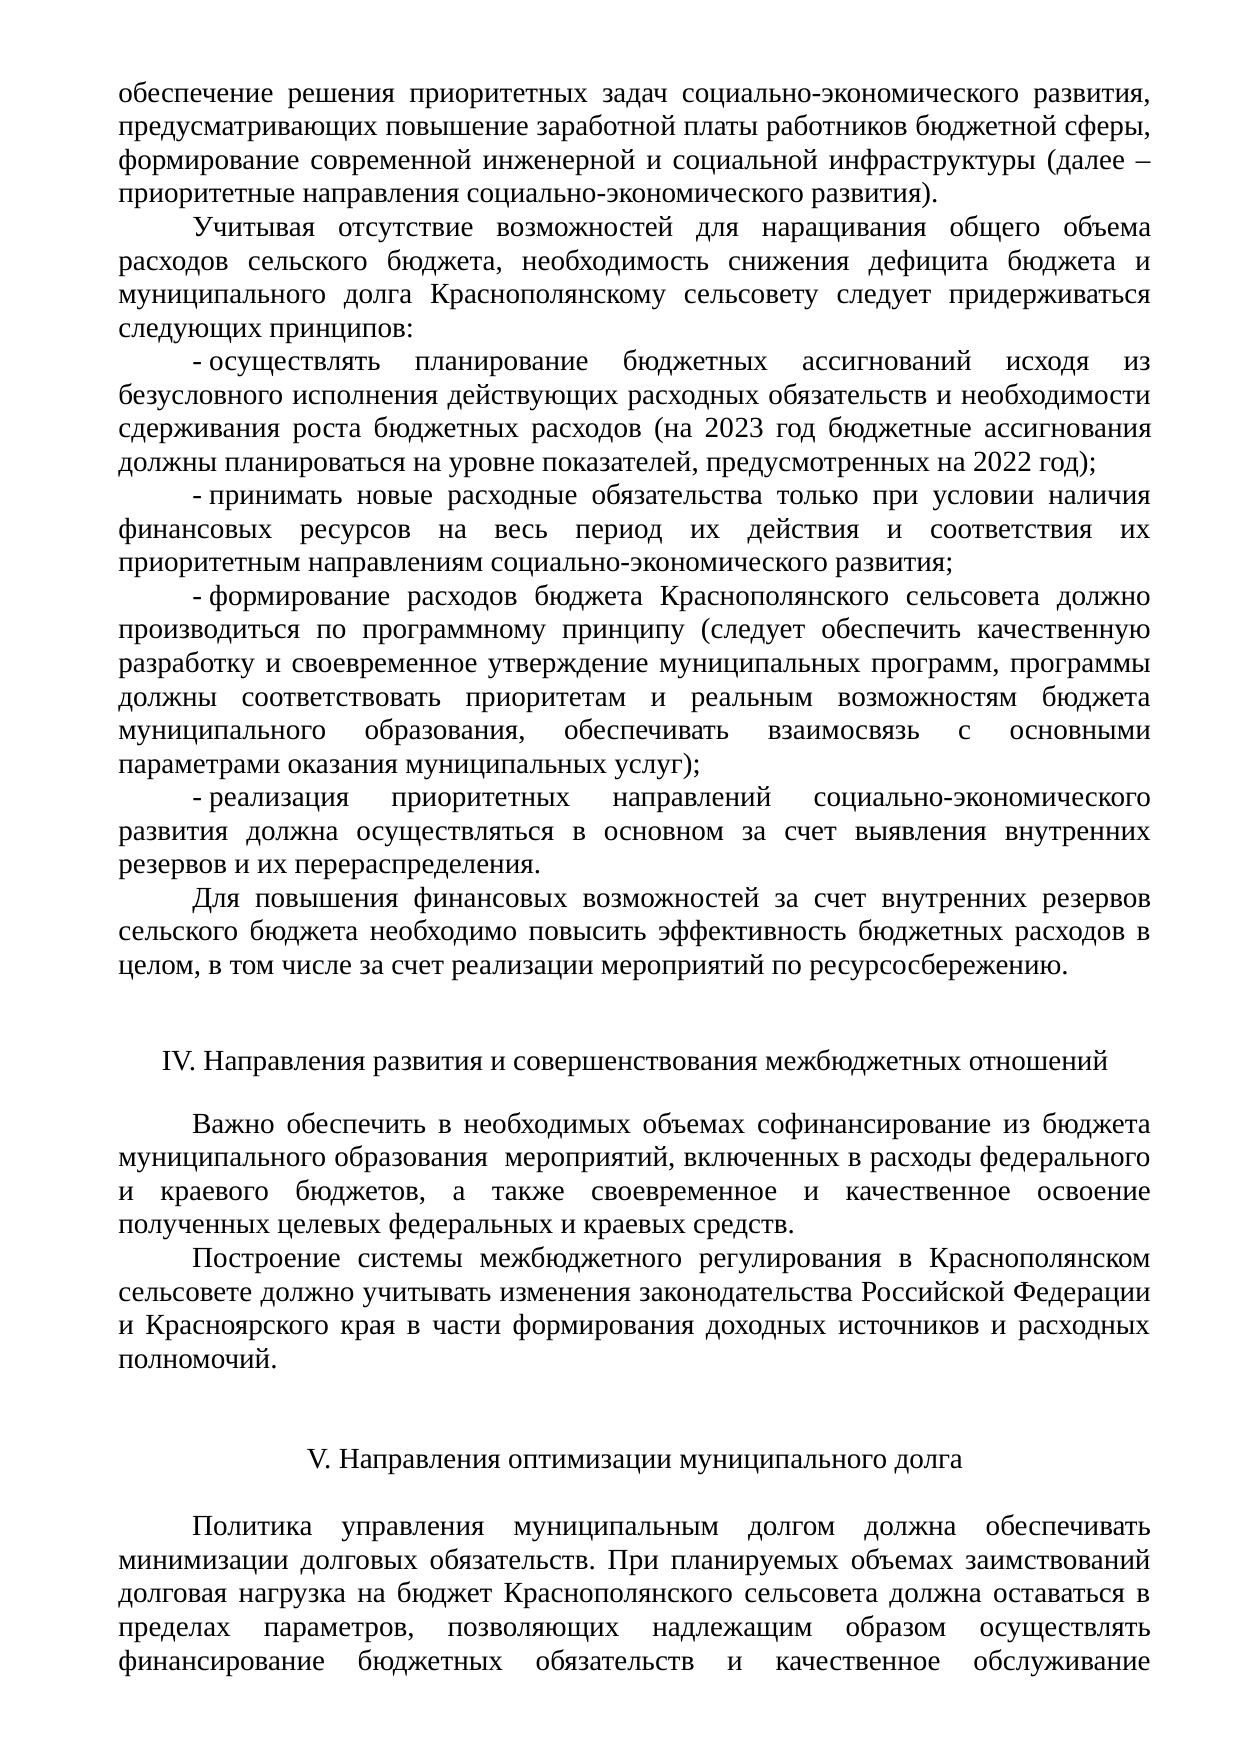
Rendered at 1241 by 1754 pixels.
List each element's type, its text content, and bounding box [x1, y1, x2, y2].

text - формирование расходов бюджета Краснополянского сельсовета должно производиться по программному принципу (следует обеспечить качественную разработку и своевременное утверждение муниципальных программ, программы должны соответствовать приоритетам и реальным возможностям бюджета муниципального образования, обеспечивать взаимосвязь с основными параметрами оказания муниципальных услуг); [118, 578, 1152, 779]
text - осуществлять планирование бюджетных ассигнований исходя из безусловного исполнения действующих расходных обязательств и необходимости сдерживания роста бюджетных расходов (на 2023 год бюджетные ассигнования должны планироваться на уровне показателей, предусмотренных на 2022 год); [118, 343, 1152, 477]
text V. Направления оптимизации муниципального долга [118, 1441, 1152, 1475]
text Важно обеспечить в необходимых объемах софинансирование из бюджета муниципального образования мероприятий, включенных в расходы федерального и краевого бюджетов, а также своевременное и качественное освоение полученных целевых федеральных и краевых средств. [118, 1106, 1152, 1240]
text IV. Направления развития и совершенствования межбюджетных отношений [118, 1043, 1152, 1077]
text - принимать новые расходные обязательства только при условии наличия финансовых ресурсов на весь период их действия и соответствия их приоритетным направлениям социально-экономического развития; [118, 477, 1152, 578]
text - реализация приоритетных направлений социально-экономического развития должна осуществляться в основном за счет выявления внутренних резервов и их перераспределения. [118, 779, 1152, 880]
text Для повышения финансовых возможностей за счет внутренних резервов сельского бюджета необходимо повысить эффективность бюджетных расходов в целом, в том числе за счет реализации мероприятий по ресурсосбережению. [118, 880, 1152, 981]
text Учитывая отсутствие возможностей для наращивания общего объема расходов сельского бюджета, необходимость снижения дефицита бюджета и муниципального долга Краснополянскому сельсовету следует придерживаться следующих принципов: [118, 209, 1152, 343]
text Политика управления муниципальным долгом должна обеспечивать минимизации долговых обязательств. При планируемых объемах заимствований долговая нагрузка на бюджет Краснополянского сельсовета должна оставаться в пределах параметров, позволяющих надлежащим образом осуществлять финансирование бюджетных обязательств и качественное обслуживание [118, 1508, 1152, 1676]
text Построение системы межбюджетного регулирования в Краснополянском сельсовете должно учитывать изменения законодательства Российской Федерации и Красноярского края в части формирования доходных источников и расходных полномочий. [118, 1240, 1152, 1374]
text обеспечение решения приоритетных задач социально-экономического развития, предусматривающих повышение заработной платы работников бюджетной сферы, формирование современной инженерной и социальной инфраструктуры (далее – приоритетные направления социально-экономического развития). [118, 75, 1152, 209]
